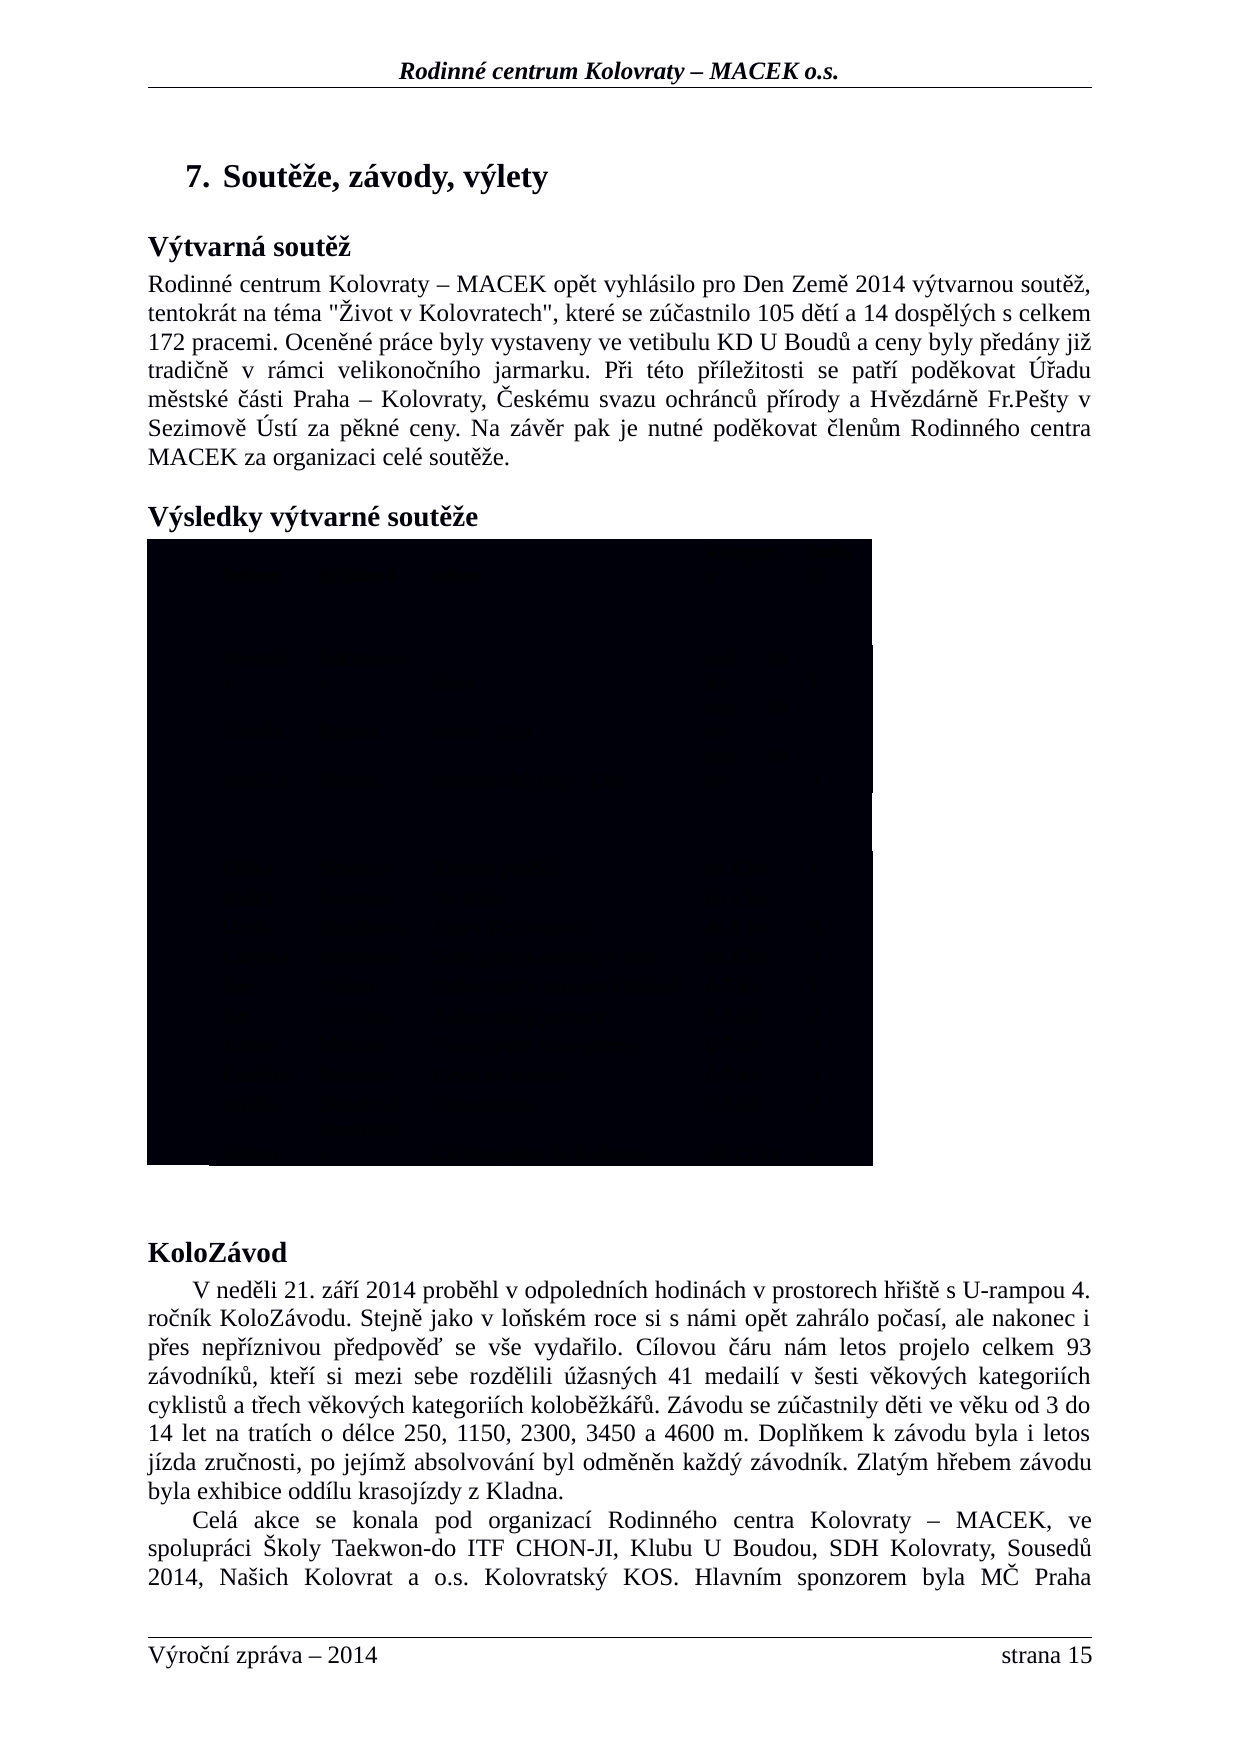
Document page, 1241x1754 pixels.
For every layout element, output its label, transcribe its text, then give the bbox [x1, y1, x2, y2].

table_cell nad 18 let [695, 744, 798, 792]
table_cell 2 [799, 881, 872, 910]
table_cell do 6 let [695, 881, 798, 910]
table_header příjmení [308, 539, 422, 587]
table_cell Zvířata jedou do Kolovrat [422, 1117, 694, 1165]
table_cell 3 [799, 744, 872, 792]
table_cell draci [422, 646, 694, 694]
subtitle Soutěže, závody, výlety [185, 156, 1092, 194]
table_cell 6-7 let [695, 1058, 798, 1087]
table_cell Kačmárová [308, 646, 421, 694]
table_cell Novotná [308, 881, 421, 910]
table_cell 6-7 let [695, 999, 798, 1028]
table_cell Ošlejšek [308, 999, 421, 1028]
table_cell 2 [799, 999, 872, 1028]
table_cell Vykrut [308, 970, 421, 998]
text Celá akce se konala pod organizací Rodinného centra Kolovraty – MACEK, ve spolupráci Školy Taekwon-do ITF CHON-JI, Klubu U Boudou, SDH Kolovraty, Sousedů 2014, Našich Kolovrat a o.s. Kolovratský KOS. Hlavním sponzorem byla MČ Praha [148, 1505, 1092, 1591]
table_cell [147, 969, 209, 998]
table_cell Dundrová [308, 1088, 421, 1116]
table_cell Kučera [308, 695, 421, 743]
table_cell 6-7 let [695, 970, 798, 998]
table_cell Veronika [211, 646, 307, 694]
table_cell Novotná [308, 1058, 421, 1087]
table_cell Vysazujeme nové stromy [422, 1029, 694, 1057]
table_cell Eliška [211, 852, 307, 880]
text Rodinné centrum Kolovraty – MACEK opět vyhlásilo pro Den Země 2014 výtvarnou soutěž, tentokrát na téma "Život v Kolovratech", které se zúčastnilo 105 dětí a 14 dospělých s celkem 172 pracemi. Oceněné práce byly vystaveny ve vetibulu KD U Boudů a ceny byly předány již tradičně v rámci velikonočního jarmarku. Při této příležitosti se patří poděkovat Úřadu městské části Praha – Kolovraty, Českému svazu ochránců přírody a Hvězdárně Fr.Pešty v Sezimově Ústí za pěkné ceny. Na závěr pak je nutné poděkovat členům Rodinného centra MACEK za organizaci celé soutěže. [148, 269, 1092, 470]
table_cell do 6 let [695, 940, 798, 969]
table_cell FOTOGRAFIE [147, 587, 872, 645]
table_cell Kolovratský stromový skřítek [422, 970, 694, 998]
table_cell 1 [799, 646, 872, 694]
table_cell [147, 1057, 209, 1087]
table_cell Stempěnka [308, 1117, 421, 1165]
table_cell Anička [211, 1088, 307, 1116]
table_cell Branda [308, 744, 421, 792]
table_cell Tomáš [211, 1029, 307, 1057]
table_cell [147, 1028, 209, 1057]
table_cell [147, 910, 209, 939]
table_cell 2 [799, 695, 872, 743]
table_cell Petr [211, 970, 307, 998]
table_header kategorie [695, 539, 798, 587]
table_header Jméno [210, 539, 308, 587]
table_cell Infocentrum [422, 1088, 694, 1116]
table_cell [147, 939, 209, 969]
table_cell 8-9 let [695, 1088, 798, 1116]
table_header [147, 539, 210, 587]
table_cell nad 18 let [695, 646, 798, 694]
table_cell [147, 694, 209, 743]
table_cell 6-7 let [695, 1029, 798, 1057]
table_cell Sabina [211, 1117, 307, 1165]
table_header pořadí [798, 539, 872, 587]
table_cell [147, 851, 209, 880]
table_cell 3 [799, 911, 872, 939]
table_cell Střechová [308, 940, 421, 969]
table_cell nad 18 let [695, 695, 798, 743]
table_cell [147, 998, 209, 1028]
table_cell Jaro v Kolovratech [422, 911, 694, 939]
table_cell 1 [799, 852, 872, 880]
table_cell 3 [799, 1029, 872, 1057]
table_cell Sady pana Komárka v noci [422, 940, 694, 969]
table_cell [147, 1087, 209, 1116]
table_header název [422, 539, 695, 587]
table_cell Jan [211, 999, 307, 1028]
table_cell Na hřišti [422, 881, 694, 910]
table_cell 10-11 let [695, 1117, 798, 1165]
table_cell do 6 let [695, 852, 798, 880]
subtitle Výsledky výtvarné soutěže [148, 499, 1092, 533]
table_cell KRESBA, MALBA [147, 792, 872, 851]
table_cell [147, 880, 209, 910]
table_cell fotbal (2x) [422, 695, 694, 743]
table_cell [147, 743, 209, 792]
table_cell Kateřina [211, 1058, 307, 1087]
subtitle KoloZávod [148, 1235, 1092, 1268]
table_cell Novotná [308, 852, 421, 880]
table_cell Nováková [308, 911, 421, 939]
table_cell 3 [799, 940, 872, 969]
table_cell kolovratský jazz (3x) [422, 744, 694, 792]
table_cell Lucinka [211, 940, 307, 969]
table_cell [147, 1116, 209, 1165]
table_cell 3 [799, 1058, 872, 1087]
table_cell Krmení ptáčků [422, 852, 694, 880]
text V neděli 21. září 2014 proběhl v odpoledních hodinách v prostorech hřiště s U-rampou 4. ročník KoloZávodu. Stejně jako v loňském roce si s námi opět zahrálo počasí, ale nakonec i přes nepříznivou předpověď se vše vydařilo. Cílovou čáru nám letos projelo celkem 93 závodníků, kteří si mezi sebe rozdělili úžasných 41 medailí v šesti věkových kategoriích cyklistů a třech věkových kategoriích koloběžkářů. Závodu se zúčastnily děti ve věku od 3 do 14 let na tratích o délce 250, 1150, 2300, 3450 a 4600 m. Doplňkem k závodu byla i letos jízda zručnosti, po jejímž absolvování byl odměněn každý závodník. Zlatým hřebem závodu byla exhibice oddílu krasojízdy z Kladna. [148, 1275, 1092, 1505]
table_cell Jindřich [211, 744, 307, 792]
table_cell Linda [211, 911, 307, 939]
table_cell 2 [799, 1117, 872, 1165]
table_cell Kolovratský jarmark [422, 999, 694, 1028]
table_cell 1 [799, 970, 872, 998]
table_cell Cesta do kostela [422, 1058, 694, 1087]
table_cell Eliška [211, 881, 307, 910]
table_cell [147, 645, 209, 694]
subtitle Výtvarná soutěž [148, 229, 1092, 263]
table_cell Mráček [308, 1029, 421, 1057]
table_cell do 6 let [695, 911, 798, 939]
table_cell 2 [799, 1088, 872, 1116]
table_cell Zdeněk [211, 695, 307, 743]
